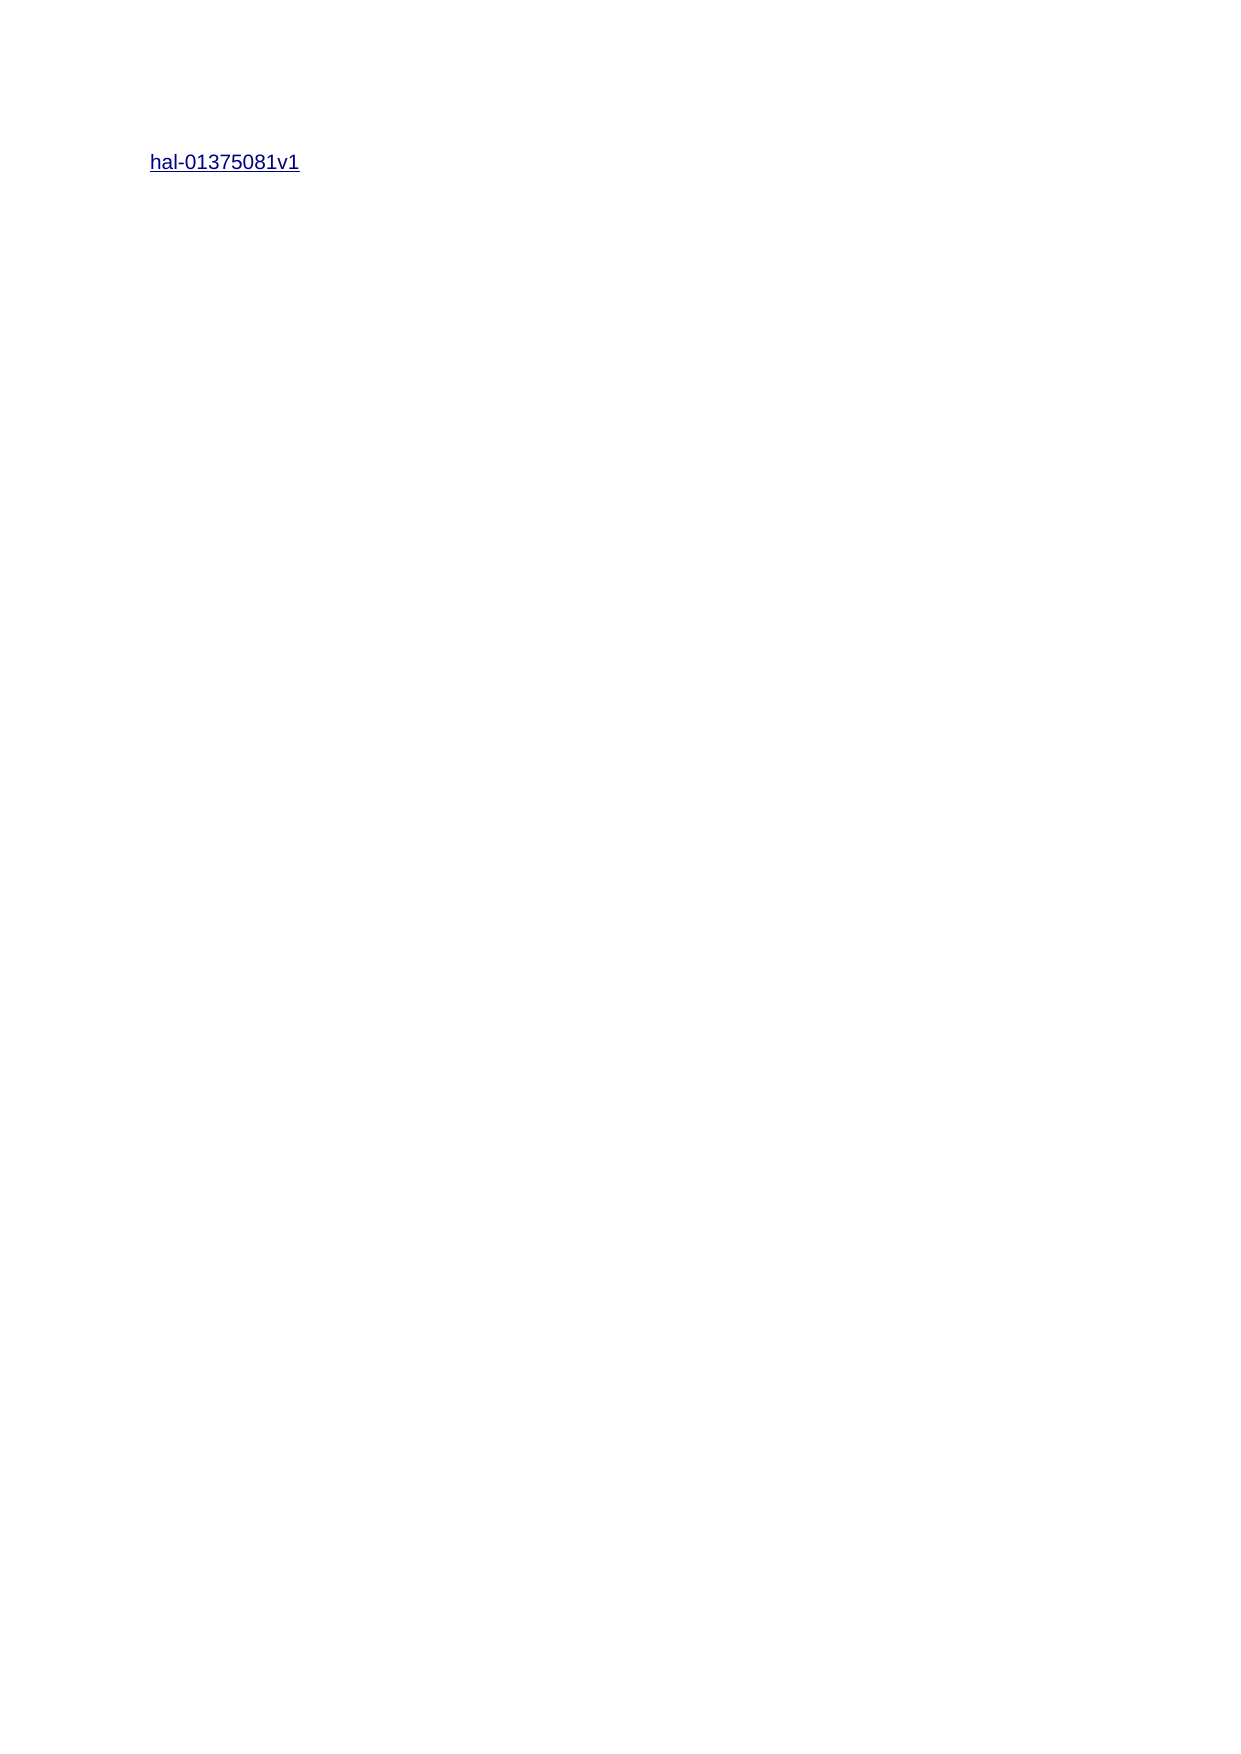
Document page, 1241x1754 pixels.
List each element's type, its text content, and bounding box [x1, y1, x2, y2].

table_cell hal-01375081v1 [150, 150, 1090, 174]
